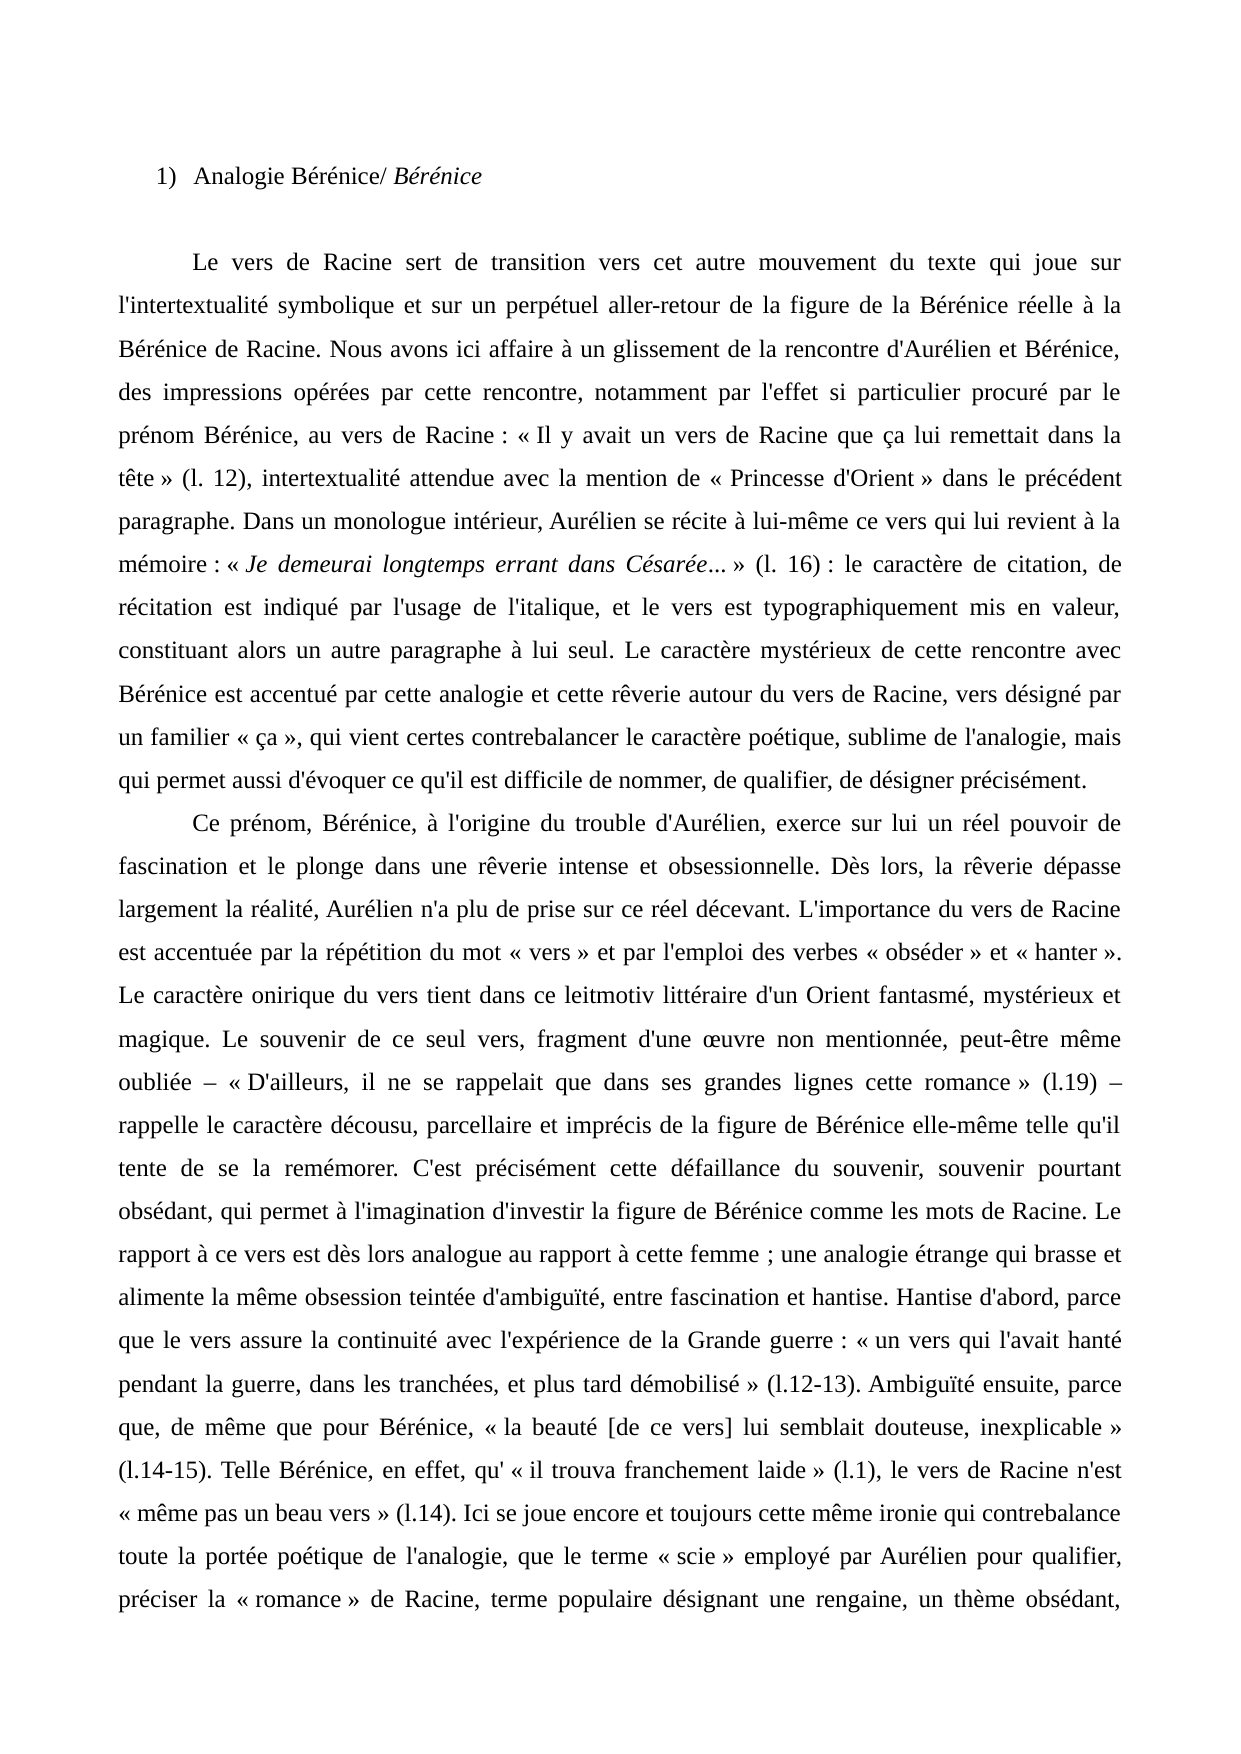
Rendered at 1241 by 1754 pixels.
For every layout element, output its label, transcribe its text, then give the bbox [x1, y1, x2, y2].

list Analogie Bérénice/ Bérénice [156, 161, 1122, 190]
text Ce prénom, Bérénice, à l'origine du trouble d'Aurélien, exerce sur lui un réel pouvoir de fascination et le plonge dans une rêverie intense et obsessionnelle. Dès lors, la rêverie dépasse largement la réalité, Aurélien n'a plu de prise sur ce réel décevant. L'importance du vers de Racine est accentuée par la répétition du mot « vers » et par l'emploi des verbes « obséder » et « hanter ». Le caractère onirique du vers tient dans ce leitmotiv littéraire d'un Orient fantasmé, mystérieux et magique. Le souvenir de ce seul vers, fragment d'une œuvre non mentionnée, peut-être même oubliée – « D'ailleurs, il ne se rappelait que dans ses grandes lignes cette romance » (l.19) – rappelle le caractère décousu, parcellaire et imprécis de la figure de Bérénice elle-même telle qu'il tente de se la remémorer. C'est précisément cette défaillance du souvenir, souvenir pourtant obsédant, qui permet à l'imagination d'investir la figure de Bérénice comme les mots de Racine. Le rapport à ce vers est dès lors analogue au rapport à cette femme ; une analogie étrange qui brasse et alimente la même obsession teintée d'ambiguïté, entre fascination et hantise. Hantise d'abord, parce que le vers assure la continuité avec l'expérience de la Grande guerre : « un vers qui l'avait hanté pendant la guerre, dans les tranchées, et plus tard démobilisé » (l.12-13). Ambiguïté ensuite, parce que, de même que pour Bérénice, « la beauté [de ce vers] lui semblait douteuse, inexplicable » (l.14-15). Telle Bérénice, en effet, qu' « il trouva franchement laide » (l.1), le vers de Racine n'est « même pas un beau vers » (l.14). Ici se joue encore et toujours cette même ironie qui contrebalance toute la portée poétique de l'analogie, que le terme « scie » employé par Aurélien pour qualifier, préciser la « romance » de Racine, terme populaire désignant une rengaine, un thème obsédant, [118, 808, 1122, 1613]
text Le vers de Racine sert de transition vers cet autre mouvement du texte qui joue sur l'intertextualité symbolique et sur un perpétuel aller-retour de la figure de la Bérénice réelle à la Bérénice de Racine. Nous avons ici affaire à un glissement de la rencontre d'Aurélien et Bérénice, des impressions opérées par cette rencontre, notamment par l'effet si particulier procuré par le prénom Bérénice, au vers de Racine : « Il y avait un vers de Racine que ça lui remettait dans la tête » (l. 12), intertextualité attendue avec la mention de « Princesse d'Orient » dans le précédent paragraphe. Dans un monologue intérieur, Aurélien se récite à lui-même ce vers qui lui revient à la mémoire : « Je demeurai longtemps errant dans Césarée... » (l. 16) : le caractère de citation, de récitation est indiqué par l'usage de l'italique, et le vers est typographiquement mis en valeur, constituant alors un autre paragraphe à lui seul. Le caractère mystérieux de cette rencontre avec Bérénice est accentué par cette analogie et cette rêverie autour du vers de Racine, vers désigné par un familier « ça », qui vient certes contrebalancer le caractère poétique, sublime de l'analogie, mais qui permet aussi d'évoquer ce qu'il est difficile de nommer, de qualifier, de désigner précisément. [118, 247, 1122, 794]
